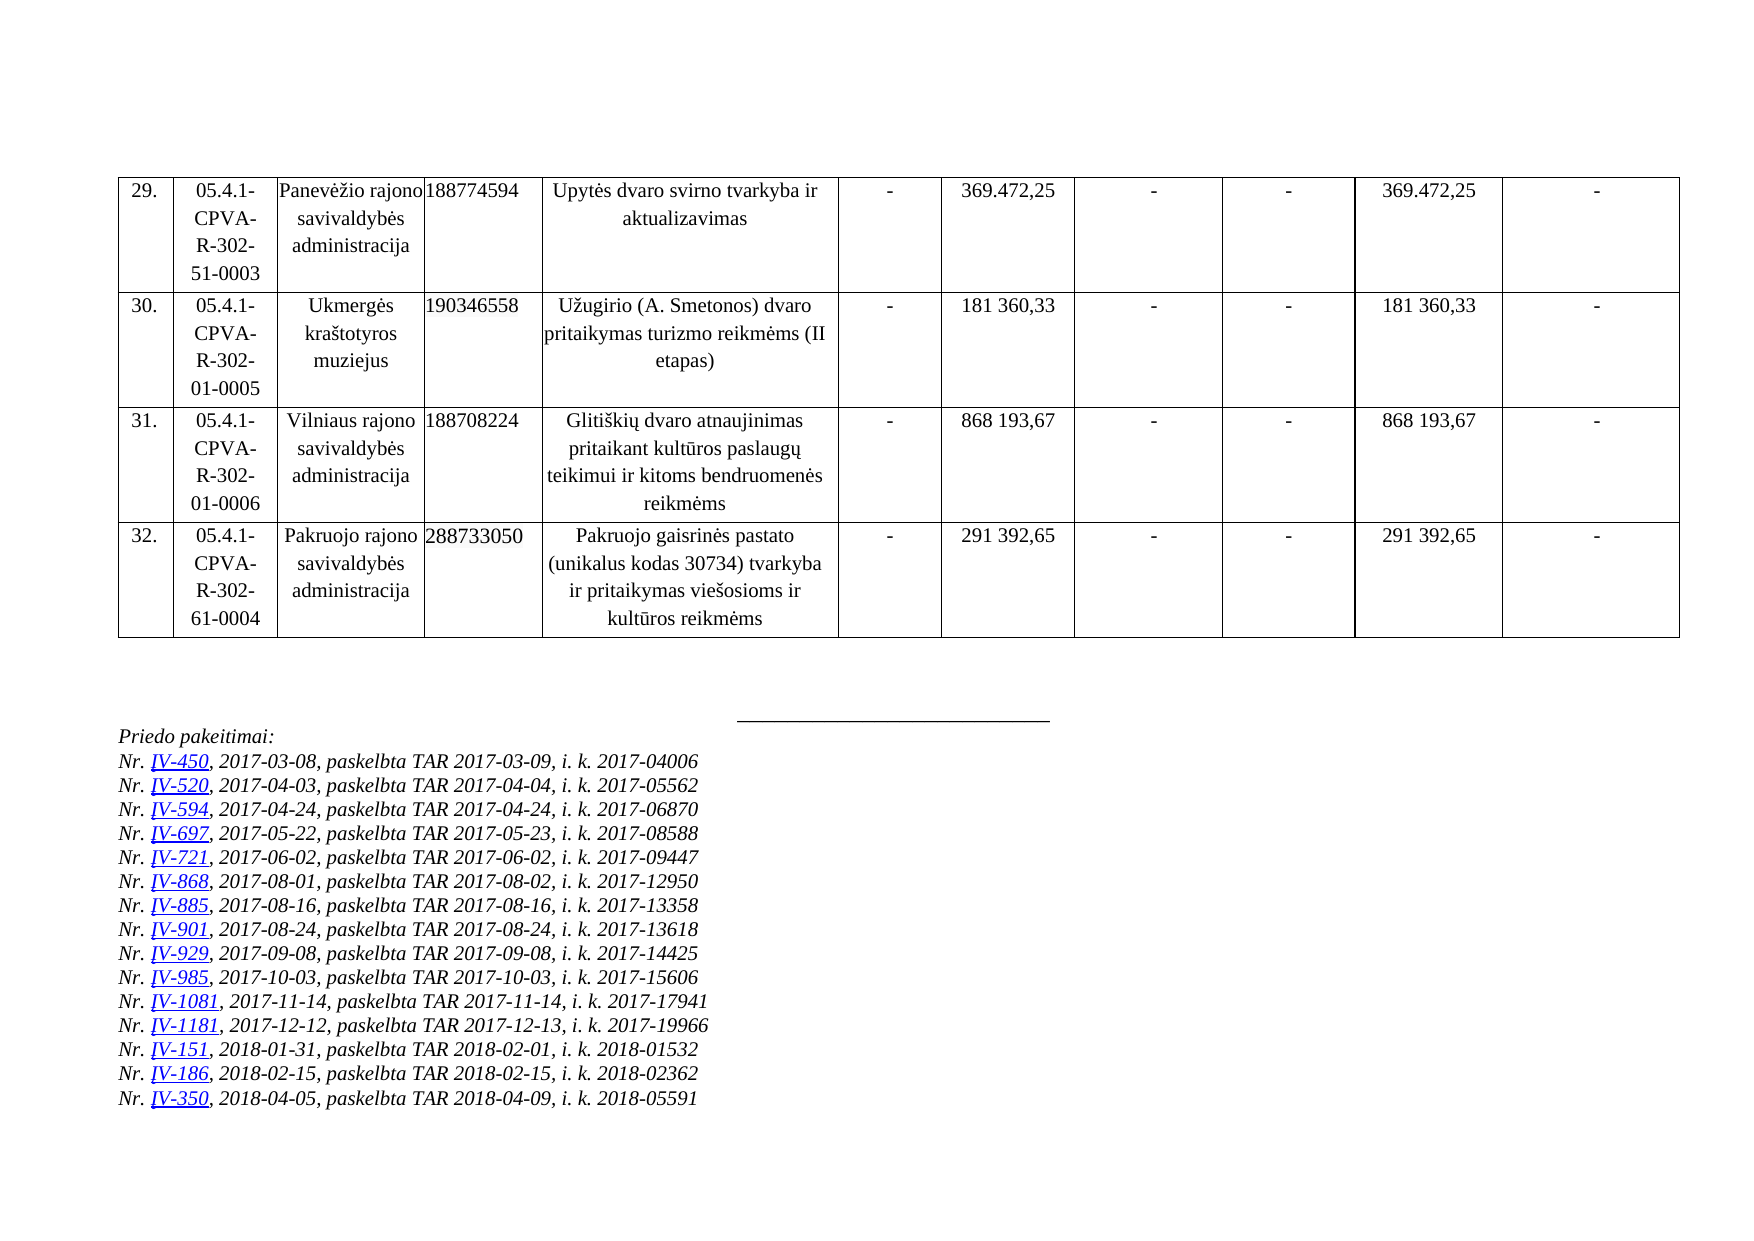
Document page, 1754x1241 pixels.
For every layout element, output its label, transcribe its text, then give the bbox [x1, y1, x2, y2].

text Nr. ĮV-929, 2017-09-08, paskelbta TAR 2017-09-08, i. k. 2017-14425 [118, 941, 1668, 965]
text Priedo pakeitimai: [118, 724, 1668, 748]
table_cell 181 360,33 [942, 293, 1074, 407]
table_cell - [1223, 408, 1354, 522]
text Nr. ĮV-697, 2017-05-22, paskelbta TAR 2017-05-23, i. k. 2017-08588 [118, 821, 1668, 845]
table_cell Vilniaus rajono savivaldybės administracija [278, 408, 424, 522]
table_cell - [1075, 408, 1222, 522]
table_cell 32. [119, 523, 173, 637]
text Nr. ĮV-885, 2017-08-16, paskelbta TAR 2017-08-16, i. k. 2017-13358 [118, 893, 1668, 917]
table_cell - [1075, 178, 1222, 292]
table_cell 05.4.1-CPVA-R-302-51-0003 [174, 178, 277, 292]
table_cell 30. [119, 293, 173, 407]
table_cell Užugirio (A. Smetonos) dvaro pritaikymas turizmo reikmėms (II etapas) [543, 293, 838, 407]
table_cell - [839, 408, 941, 522]
table_cell 291 392,65 [942, 523, 1074, 637]
table_cell 05.4.1-CPVA-R-302-01-0006 [174, 408, 277, 522]
table_cell - [839, 178, 941, 292]
table_cell Pakruojo rajono savivaldybės administracija [278, 523, 424, 637]
table_cell - [1503, 408, 1679, 522]
text Nr. ĮV-520, 2017-04-03, paskelbta TAR 2017-04-04, i. k. 2017-05562 [118, 773, 1668, 797]
text Nr. ĮV-186, 2018-02-15, paskelbta TAR 2018-02-15, i. k. 2018-02362 [118, 1061, 1668, 1085]
table_cell 29. [119, 178, 173, 292]
table_cell - [839, 293, 941, 407]
table_cell 31. [119, 408, 173, 522]
table_cell Ukmergės kraštotyros muziejus [278, 293, 424, 407]
table_cell - [1223, 293, 1354, 407]
table_cell 05.4.1-CPVA-R-302-01-0005 [174, 293, 277, 407]
table_cell - [1075, 523, 1222, 637]
text Nr. ĮV-450, 2017-03-08, paskelbta TAR 2017-03-09, i. k. 2017-04006 [118, 748, 1668, 773]
table_cell Glitiškių dvaro atnaujinimas pritaikant kultūros paslaugų teikimui ir kitoms bendruomenės reikmėms [543, 408, 838, 522]
table_cell 188774594 [425, 178, 542, 292]
text Nr. ĮV-985, 2017-10-03, paskelbta TAR 2017-10-03, i. k. 2017-15606 [118, 965, 1668, 989]
text Nr. ĮV-721, 2017-06-02, paskelbta TAR 2017-06-02, i. k. 2017-09447 [118, 845, 1668, 869]
table_cell 190346558 [425, 293, 542, 407]
table_cell 188708224 [425, 408, 542, 522]
table_cell 288733050 [425, 523, 542, 637]
table_cell Pakruojo gaisrinės pastato (unikalus kodas 30734) tvarkyba ir pritaikymas viešosioms ir kultūros reikmėms [543, 523, 838, 637]
text Nr. ĮV-901, 2017-08-24, paskelbta TAR 2017-08-24, i. k. 2017-13618 [118, 917, 1668, 941]
table_cell 369.472,25 [942, 178, 1074, 292]
table_cell 868 193,67 [942, 408, 1074, 522]
table_cell - [1503, 523, 1679, 637]
table_cell Panevėžio rajono savivaldybės administracija [278, 178, 424, 292]
text Nr. ĮV-868, 2017-08-01, paskelbta TAR 2017-08-02, i. k. 2017-12950 [118, 869, 1668, 893]
text Nr. ĮV-350, 2018-04-05, paskelbta TAR 2018-04-09, i. k. 2018-05591 [118, 1085, 1668, 1109]
text Nr. ĮV-1181, 2017-12-12, paskelbta TAR 2017-12-13, i. k. 2017-19966 [118, 1013, 1668, 1037]
table_cell - [1223, 178, 1354, 292]
table_cell 369.472,25 [1356, 178, 1502, 292]
text Nr. ĮV-1081, 2017-11-14, paskelbta TAR 2017-11-14, i. k. 2017-17941 [118, 989, 1668, 1013]
table_cell 05.4.1-CPVA-R-302-61-0004 [174, 523, 277, 637]
table_cell - [1503, 178, 1679, 292]
table_cell - [1503, 293, 1679, 407]
table_cell - [1075, 293, 1222, 407]
text _________________________ [118, 696, 1668, 724]
table_cell Upytės dvaro svirno tvarkyba ir aktualizavimas [543, 178, 838, 292]
table_cell - [1223, 523, 1354, 637]
table_cell 181 360,33 [1356, 293, 1502, 407]
text Nr. ĮV-151, 2018-01-31, paskelbta TAR 2018-02-01, i. k. 2018-01532 [118, 1037, 1668, 1061]
text Nr. ĮV-594, 2017-04-24, paskelbta TAR 2017-04-24, i. k. 2017-06870 [118, 797, 1668, 821]
table_cell - [839, 523, 941, 637]
table_cell 291 392,65 [1356, 523, 1502, 637]
table_cell 868 193,67 [1356, 408, 1502, 522]
